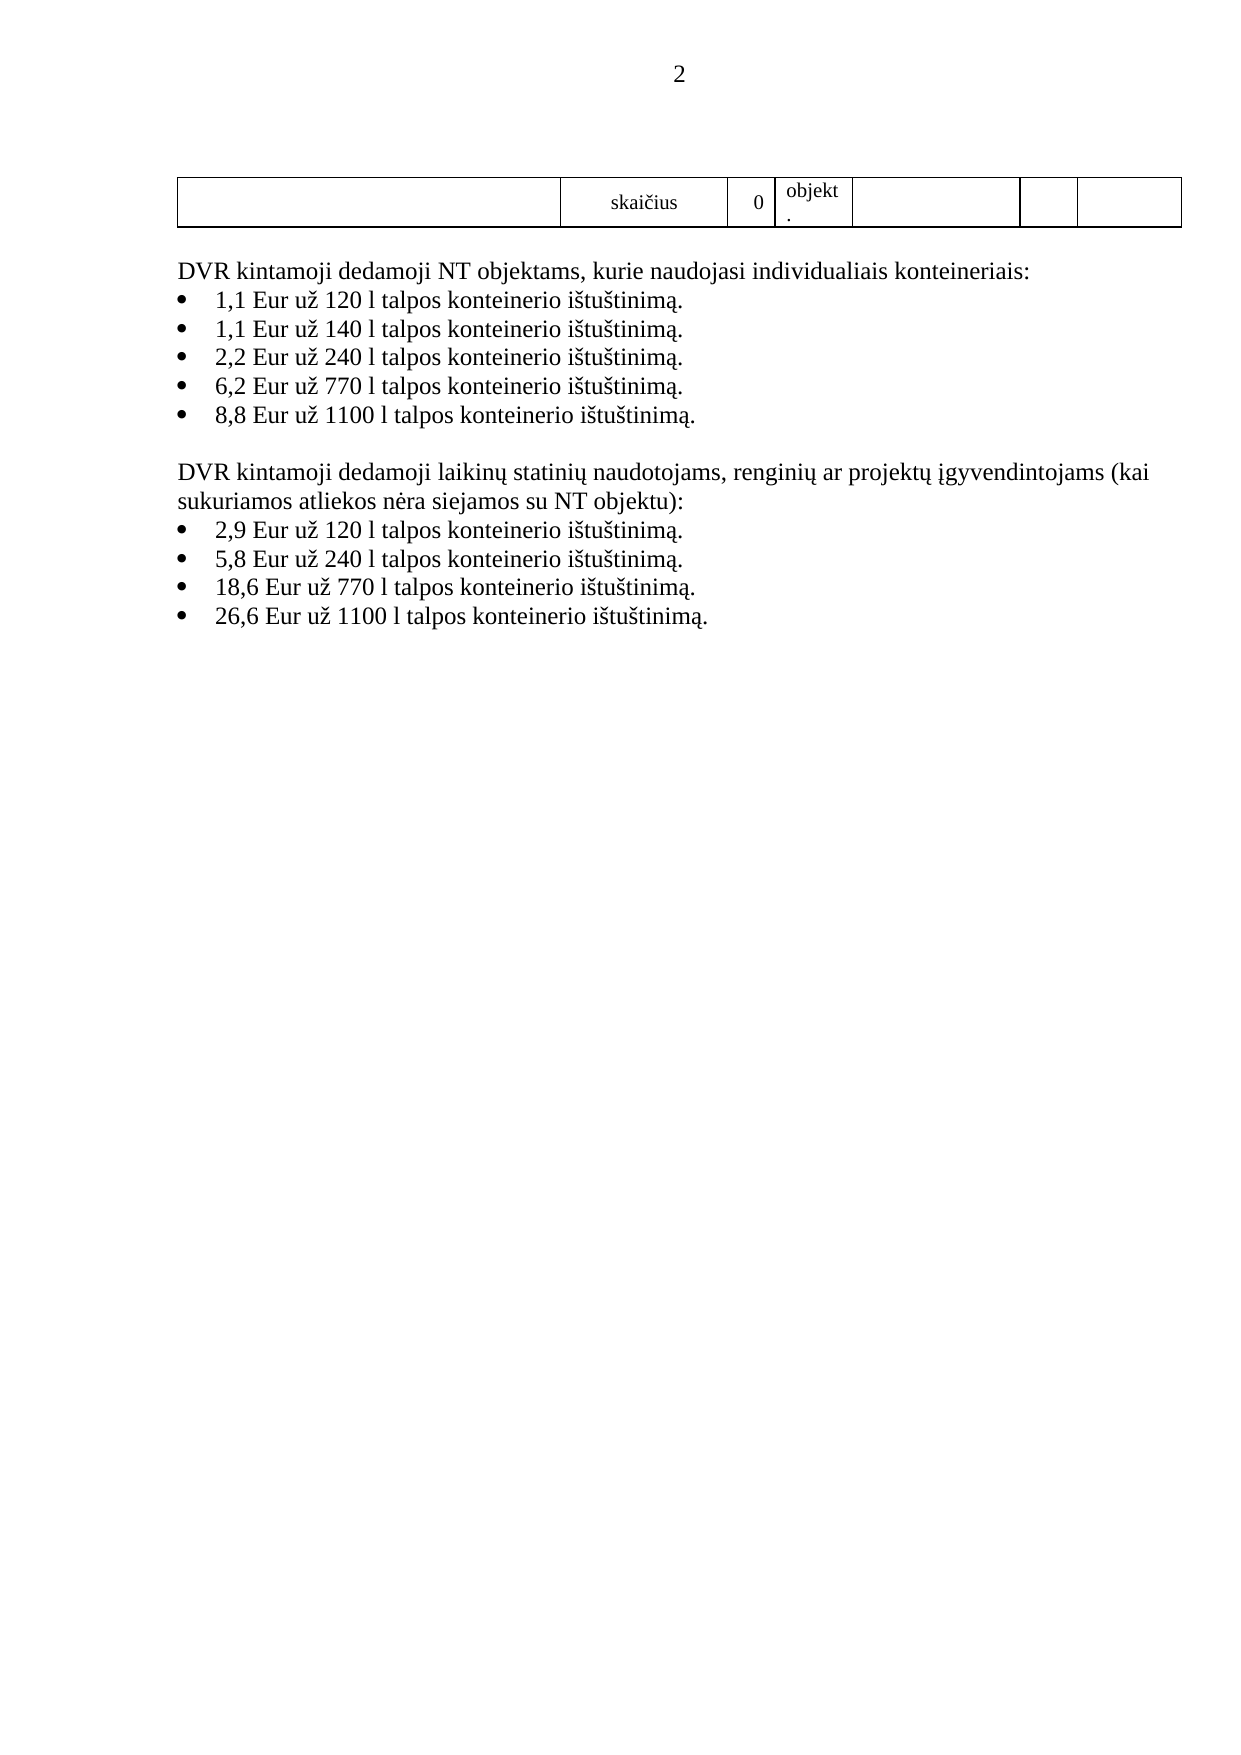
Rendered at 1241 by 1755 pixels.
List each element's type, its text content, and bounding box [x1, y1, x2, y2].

text  18,6 Eur už 770 l talpos konteinerio ištuštinimą. [177, 572, 1181, 601]
text DVR kintamoji dedamoji laikinų statinių naudotojams, renginių ar projektų įgyvendintojams (kai sukuriamos atliekos nėra siejamos su NT objektu): [177, 457, 1181, 515]
table_cell - [1021, 178, 1077, 226]
text DVR kintamoji dedamoji NT objektams, kurie naudojasi individualiais konteineriais: [177, 256, 1181, 285]
text  26,6 Eur už 1100 l talpos konteinerio ištuštinimą. [177, 601, 1181, 630]
text  1,1 Eur už 120 l talpos konteinerio ištuštinimą. [177, 285, 1181, 314]
table_cell 0 [728, 178, 774, 226]
table_cell skaičius [561, 178, 727, 226]
text  1,1 Eur už 140 l talpos konteinerio ištuštinimą. [177, 314, 1181, 342]
text  2,9 Eur už 120 l talpos konteinerio ištuštinimą. [177, 515, 1181, 544]
table_cell [178, 178, 560, 226]
text  2,2 Eur už 240 l talpos konteinerio ištuštinimą. [177, 342, 1181, 371]
table_cell - [853, 178, 1019, 226]
table_cell objekt. [776, 178, 852, 226]
text  6,2 Eur už 770 l talpos konteinerio ištuštinimą. [177, 371, 1181, 400]
table_cell - [1078, 178, 1181, 226]
text  5,8 Eur už 240 l talpos konteinerio ištuštinimą. [177, 544, 1181, 572]
text  8,8 Eur už 1100 l talpos konteinerio ištuštinimą. [177, 400, 1181, 429]
